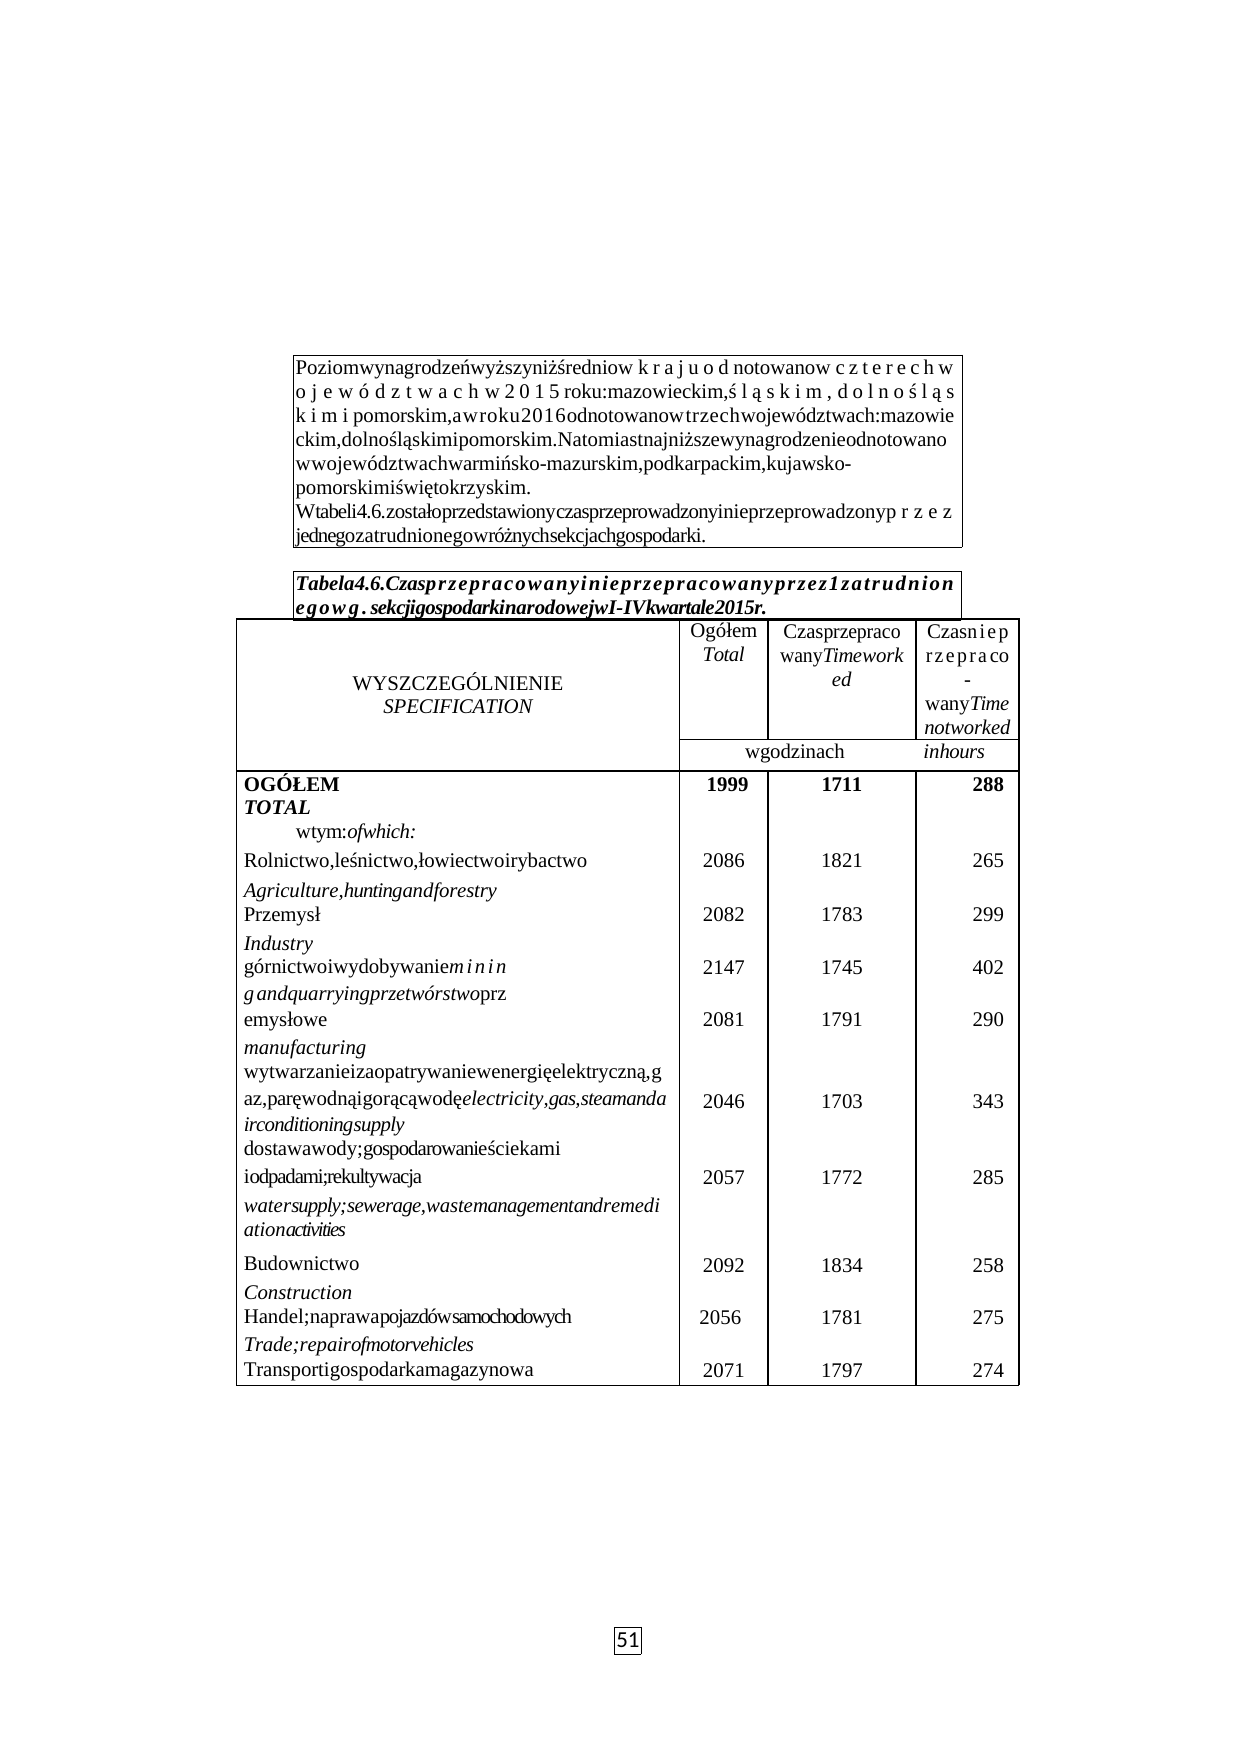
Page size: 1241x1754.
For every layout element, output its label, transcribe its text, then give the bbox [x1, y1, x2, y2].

text 290 [972, 1007, 1018, 1031]
text manufacturing [243, 1035, 679, 1059]
text dostawawody;gospodarowanieściekami [243, 1138, 679, 1159]
text 1745 [815, 954, 868, 979]
text 402 [972, 954, 1018, 979]
text Trade;repairofmotorvehicles [243, 1332, 679, 1356]
text Tabela4.6.Czasprzepracowanyinieprzepracowanyprzez1zatrudnionegowg.sekcjigospodarkinarodowejwI-IVkwartale2015r. [295, 572, 959, 618]
text 285 [972, 1165, 1018, 1189]
text Agriculture,huntingandforestry [243, 878, 679, 902]
text 299 [972, 902, 1018, 926]
text 2082 [703, 902, 767, 926]
text Przemysł [243, 902, 679, 926]
text wgodzinach inhours [745, 740, 1018, 763]
text Industry [243, 930, 679, 954]
text watersupply;sewerage,wastemanagementandremediationactivities [243, 1192, 667, 1241]
text 1772 [815, 1165, 868, 1189]
text TOTAL [243, 796, 679, 819]
text 2056 [699, 1305, 767, 1329]
text 2057 [703, 1165, 767, 1189]
text 1783 [815, 902, 868, 926]
text OGÓŁEM [243, 772, 679, 796]
text 51 [616, 1628, 641, 1652]
text Construction [243, 1280, 679, 1304]
text 265 [972, 848, 1018, 872]
text Wtabeli4.6.zostałoprzedstawionyczasprzeprowadzonyinieprzeprowadzonyprzezjednegozatrudnionegowróżnychsekcjachgospodarki. [295, 499, 959, 547]
text górnictwoiwydobywanieminingandquarryingprzetwórstwoprzemysłowe [243, 954, 513, 1031]
text 1821 [815, 848, 868, 872]
text Total [688, 643, 759, 666]
text 1703 [815, 1088, 868, 1113]
text iodpadami;rekultywacja [243, 1164, 679, 1188]
text 275 [972, 1305, 1018, 1329]
text 1797 [815, 1358, 868, 1382]
text CzasprzepracowanyTimeworked [778, 620, 905, 691]
text Poziomwynagrodzeńwyższyniżśredniowkrajuodnotowanowczterechwojewództwachw2015roku:mazowieckim,śląskim,dolnośląskimipomorskim,awroku2016odnotowanowtrzechwojewództwach:mazowieckim,dolnośląskimipomorskim.Natomiastnajniższewynagrodzenieodnotowanowwojewództwachwarmińsko-mazurskim,podkarpackim,kujawsko-pomorskimiświętokrzyskim. [295, 356, 960, 499]
text 1999 [706, 772, 767, 796]
text SPECIFICATION [284, 694, 631, 718]
text WYSZCZEGÓLNIENIE [284, 670, 632, 694]
text Budownictwo [243, 1251, 679, 1275]
text wtym:ofwhich: [284, 819, 428, 843]
text Czasnieprzepraco-wanyTimenotworked [923, 620, 1011, 739]
text Rolnictwo,leśnictwo,łowiectwoirybactwo [243, 848, 679, 872]
text wytwarzanieizaopatrywaniewenergięelektryczną,gaz,paręwodnąigorącąwodęelectricity,gas,steamandairconditioningsupply [243, 1059, 667, 1136]
text 258 [972, 1253, 1018, 1277]
text Transportigospodarkamagazynowa [243, 1356, 679, 1381]
text 1791 [815, 1007, 868, 1031]
text 2092 [703, 1253, 767, 1277]
text 2081 [703, 1007, 767, 1031]
text 274 [972, 1358, 1018, 1382]
text 2046 [703, 1088, 767, 1113]
text 2071 [703, 1358, 767, 1382]
text Handel;naprawapojazdówsamochodowych [243, 1304, 679, 1328]
text 288 [972, 772, 1018, 796]
text 1834 [815, 1253, 868, 1277]
text 2086 [703, 848, 767, 872]
text 1711 [815, 772, 868, 796]
text 1781 [815, 1305, 868, 1329]
text Ogółem [688, 620, 759, 643]
text 343 [972, 1088, 1018, 1113]
text 2147 [703, 954, 767, 979]
